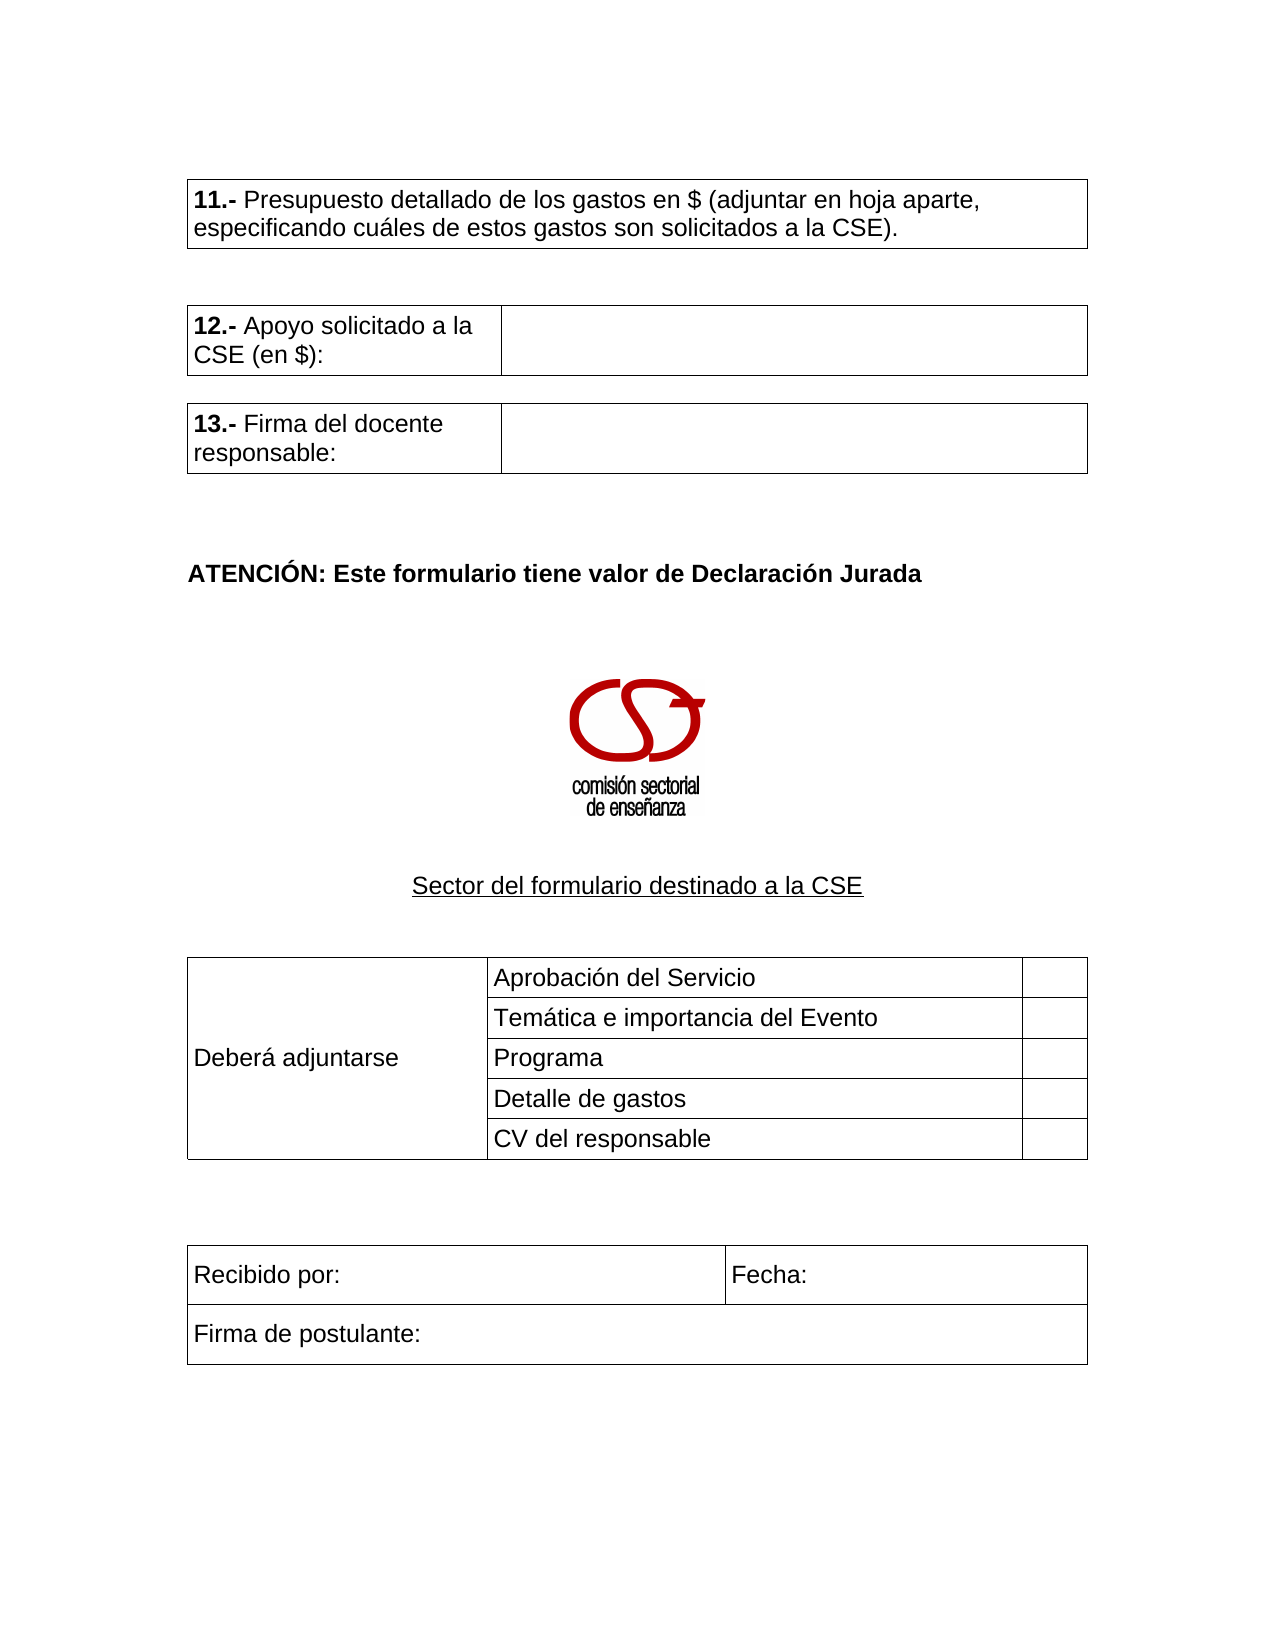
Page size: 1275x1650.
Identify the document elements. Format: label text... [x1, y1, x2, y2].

table_cell Detalle de gastos [488, 1079, 1022, 1118]
table_header [502, 306, 1087, 374]
table_cell [1023, 1079, 1087, 1118]
table_header Deberá adjuntarse [188, 958, 487, 1158]
table_header 11.- Presupuesto detallado de los gastos en $ (adjuntar en hoja aparte, especificando cuáles de estos gastos son solicitados a la CSE). [188, 180, 1087, 248]
table_cell [1023, 1119, 1087, 1158]
table_header Aprobación del Servicio [488, 958, 1022, 997]
table_header [502, 404, 1087, 472]
table_cell CV del responsable [488, 1119, 1022, 1158]
table_header Fecha: [726, 1246, 1087, 1304]
table_cell [1023, 1039, 1087, 1078]
table_header [1023, 958, 1087, 997]
table_header Recibido por: [188, 1246, 725, 1304]
table_cell Programa [488, 1039, 1022, 1078]
table_cell Firma de postulante: [188, 1305, 1087, 1364]
table_header 12.- Apoyo solicitado a la CSE (en $): [188, 306, 501, 374]
text ATENCIÓN: Este formulario tiene valor de Declaración Jurada [187, 559, 1087, 587]
table_cell Temática e importancia del Evento [488, 998, 1022, 1037]
text Sector del formulario destinado a la CSE [187, 871, 1087, 899]
table_header 13.- Firma del docente responsable: [188, 404, 501, 472]
table_cell [1023, 998, 1087, 1037]
